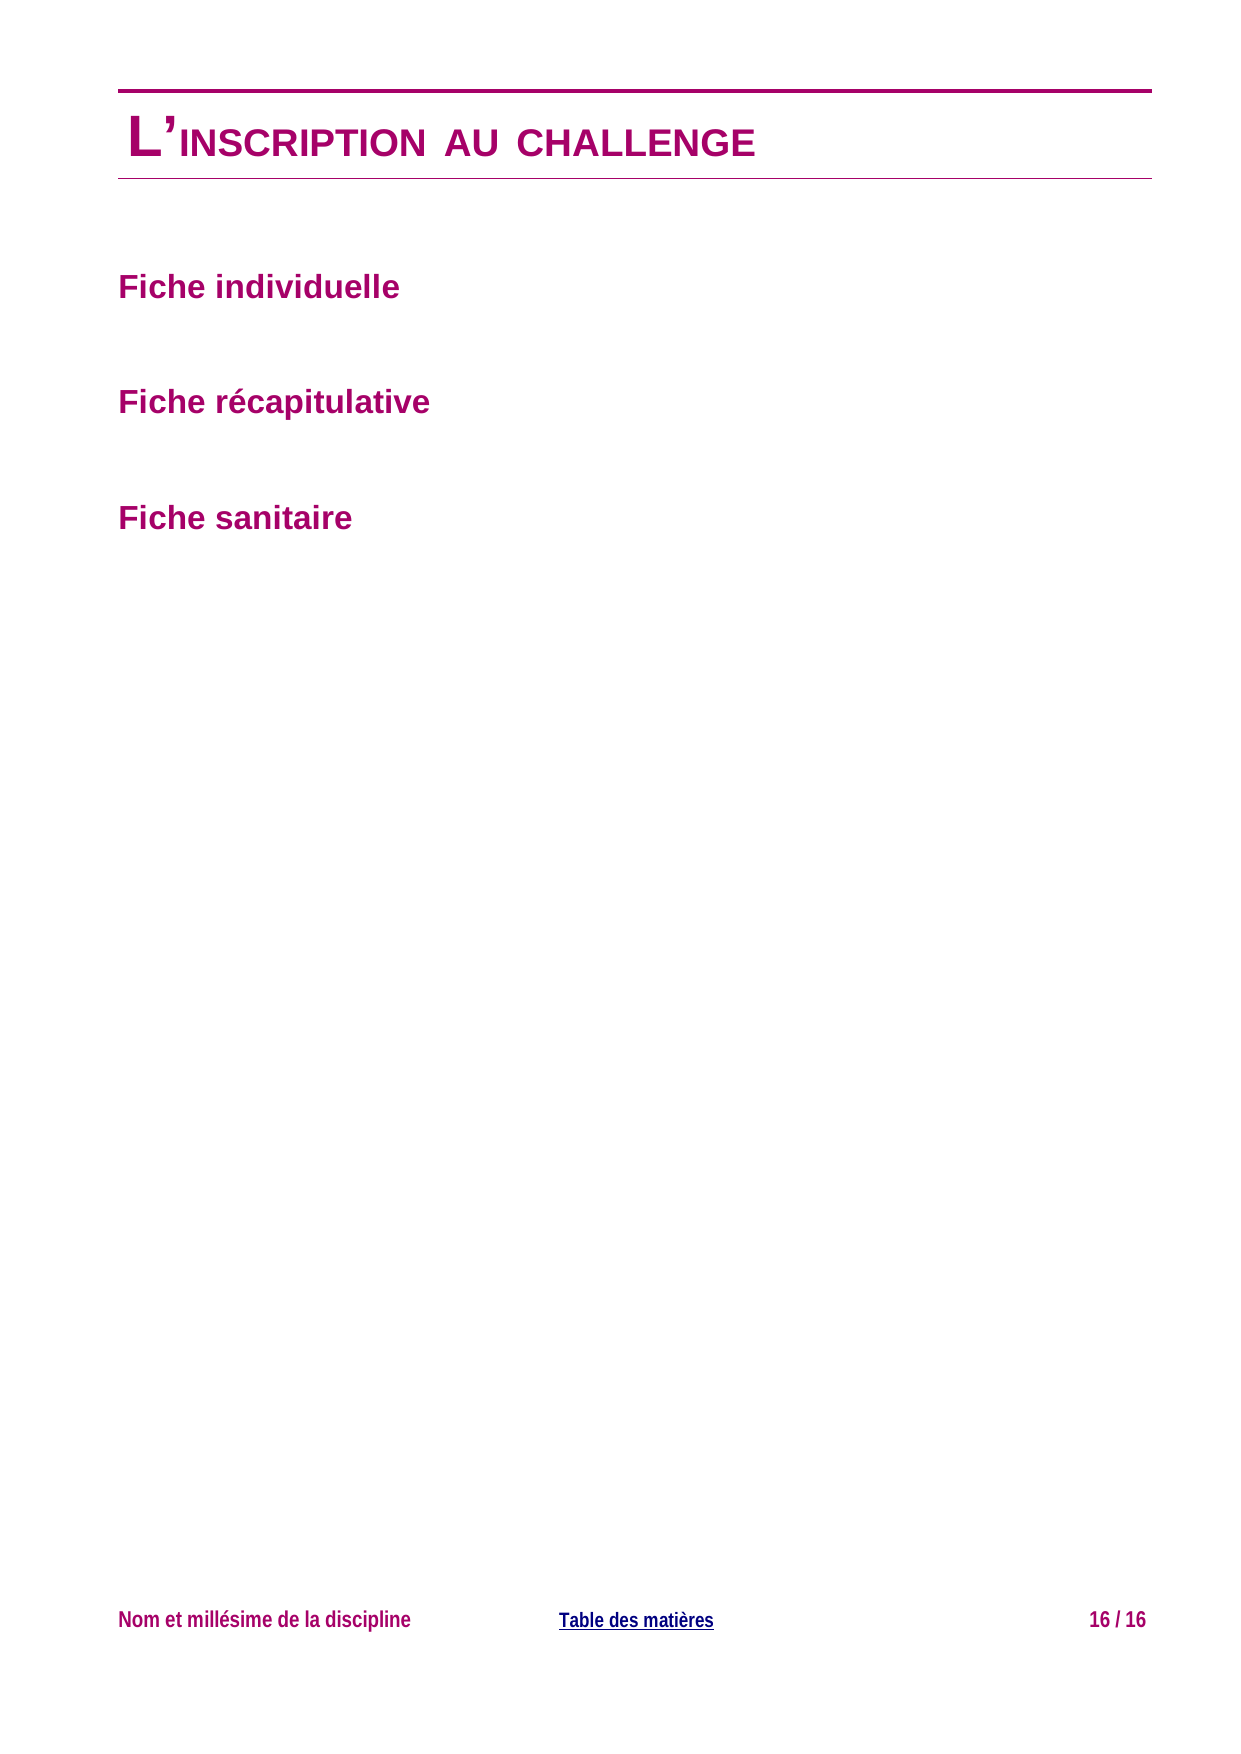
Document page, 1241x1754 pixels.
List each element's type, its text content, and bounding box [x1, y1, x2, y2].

subtitle Fiche récapitulative [118, 382, 1152, 421]
subtitle Fiche individuelle [118, 267, 1152, 305]
subtitle Fiche sanitaire [118, 498, 1152, 537]
subtitle L’inscription au challenge [118, 93, 1152, 178]
